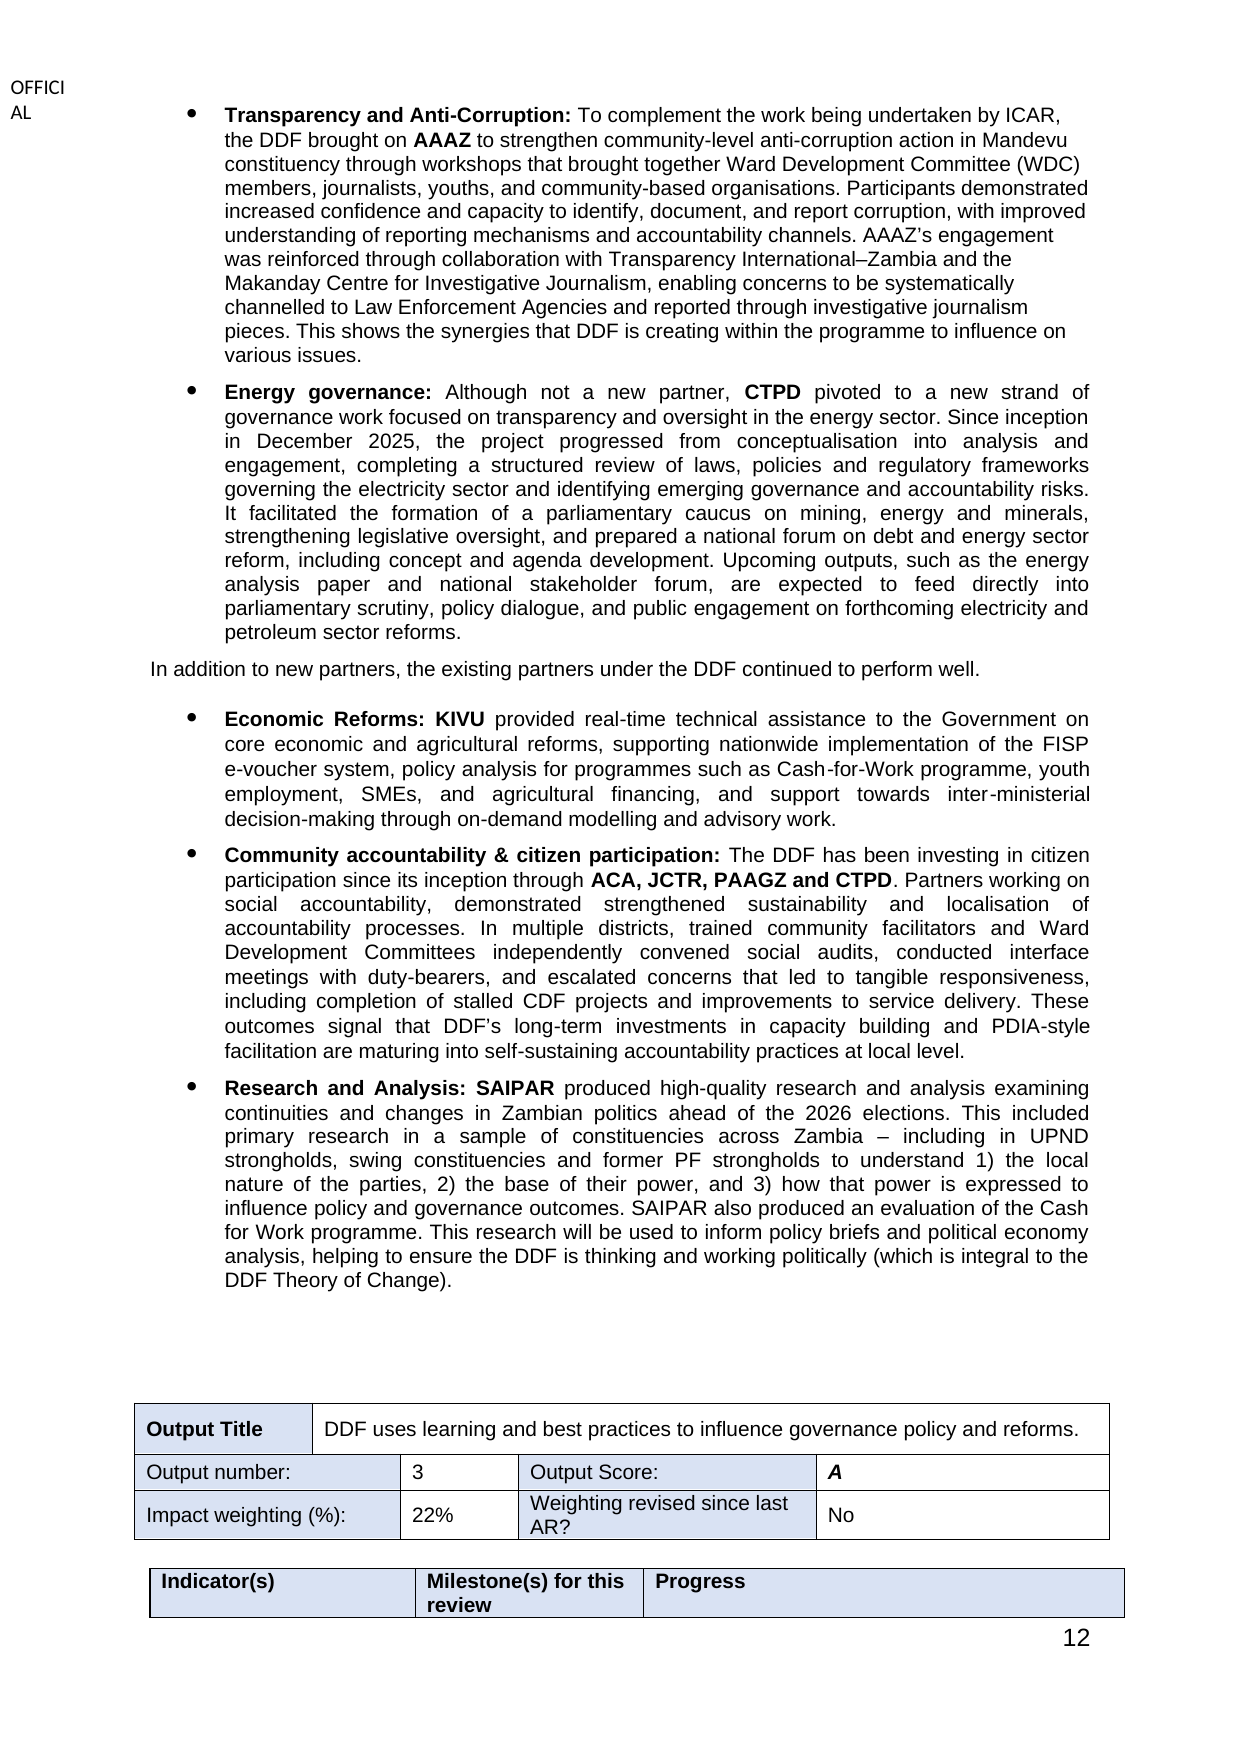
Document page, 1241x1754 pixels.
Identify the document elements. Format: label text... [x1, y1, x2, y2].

table_header Indicator(s) [151, 1569, 415, 1617]
list Community accountability & citizen participation: The DDF has been investing in citizen participation since its inception through ACA, JCTR, PAAGZ and CTPD. Partners working on social accountability, demonstrated strengthened sustainability and localisation of accountability processes. In multiple districts, trained community facilitators and Ward Development Committees independently convened social audits, conducted interface meetings with duty‑bearers, and escalated concerns that led to tangible responsiveness, including completion of stalled CDF projects and improvements to service delivery. These outcomes signal that DDF’s long‑term investments in capacity building and PDIA‑style facilitation are maturing into self‑sustaining accountability practices at local level. [187, 843, 1090, 1063]
table_header Output Title [135, 1404, 312, 1453]
table_cell Output number: [135, 1455, 400, 1489]
list Economic Reforms: KIVU provided real‑time technical assistance to the Government on core economic and agricultural reforms, supporting nationwide implementation of the FISP e‑voucher system, policy analysis for programmes such as Cash‑for‑Work programme, youth employment, SMEs, and agricultural financing, and support towards inter‑ministerial decision‑making through on‑demand modelling and advisory work. [187, 706, 1090, 831]
table_cell Output Score: [519, 1455, 816, 1489]
list Transparency and Anti-Corruption: To complement the work being undertaken by ICAR, the DDF brought on AAAZ to strengthen community-level anti-corruption action in Mandevu constituency through workshops that brought together Ward Development Committee (WDC) members, journalists, youths, and community-based organisations. Participants demonstrated increased confidence and capacity to identify, document, and report corruption, with improved understanding of reporting mechanisms and accountability channels. AAAZ’s engagement was reinforced through collaboration with Transparency International–Zambia and the Makanday Centre for Investigative Journalism, enabling concerns to be systematically channelled to Law Enforcement Agencies and reported through investigative journalism pieces. This shows the synergies that DDF is creating within the programme to influence on various issues. [187, 102, 1090, 367]
table_cell 3 [401, 1455, 518, 1489]
list Energy governance: Although not a new partner, CTPD pivoted to a new strand of governance work focused on transparency and oversight in the energy sector. Since inception in December 2025, the project progressed from conceptualisation into analysis and engagement, completing a structured review of laws, policies and regulatory frameworks governing the electricity sector and identifying emerging governance and accountability risks. It facilitated the formation of a parliamentary caucus on mining, energy and minerals, strengthening legislative oversight, and prepared a national forum on debt and energy sector reform, including concept and agenda development. Upcoming outputs, such as the energy analysis paper and national stakeholder forum, are expected to feed directly into parliamentary scrutiny, policy dialogue, and public engagement on forthcoming electricity and petroleum sector reforms. [187, 379, 1090, 644]
table_cell Impact weighting (%): [135, 1491, 400, 1538]
table_cell A [817, 1455, 1109, 1489]
list Research and Analysis: SAIPAR produced high-quality research and analysis examining continuities and changes in Zambian politics ahead of the 2026 elections. This included primary research in a sample of constituencies across Zambia – including in UPND strongholds, swing constituencies and former PF strongholds to understand 1) the local nature of the parties, 2) the base of their power, and 3) how that power is expressed to influence policy and governance outcomes. SAIPAR also produced an evaluation of the Cash for Work programme. This research will be used to inform policy briefs and political economy analysis, helping to ensure the DDF is thinking and working politically (which is integral to the DDF Theory of Change). [187, 1075, 1090, 1292]
table_cell Weighting revised since last AR? [519, 1491, 816, 1538]
table_header DDF uses learning and best practices to influence governance policy and reforms. [313, 1404, 1109, 1453]
table_header Progress [644, 1569, 1124, 1617]
text In addition to new partners, the existing partners under the DDF continued to perform well. [150, 657, 1090, 681]
table_header Milestone(s) for this review [416, 1569, 643, 1617]
table_cell No [817, 1491, 1109, 1538]
table_cell 22% [401, 1491, 518, 1538]
